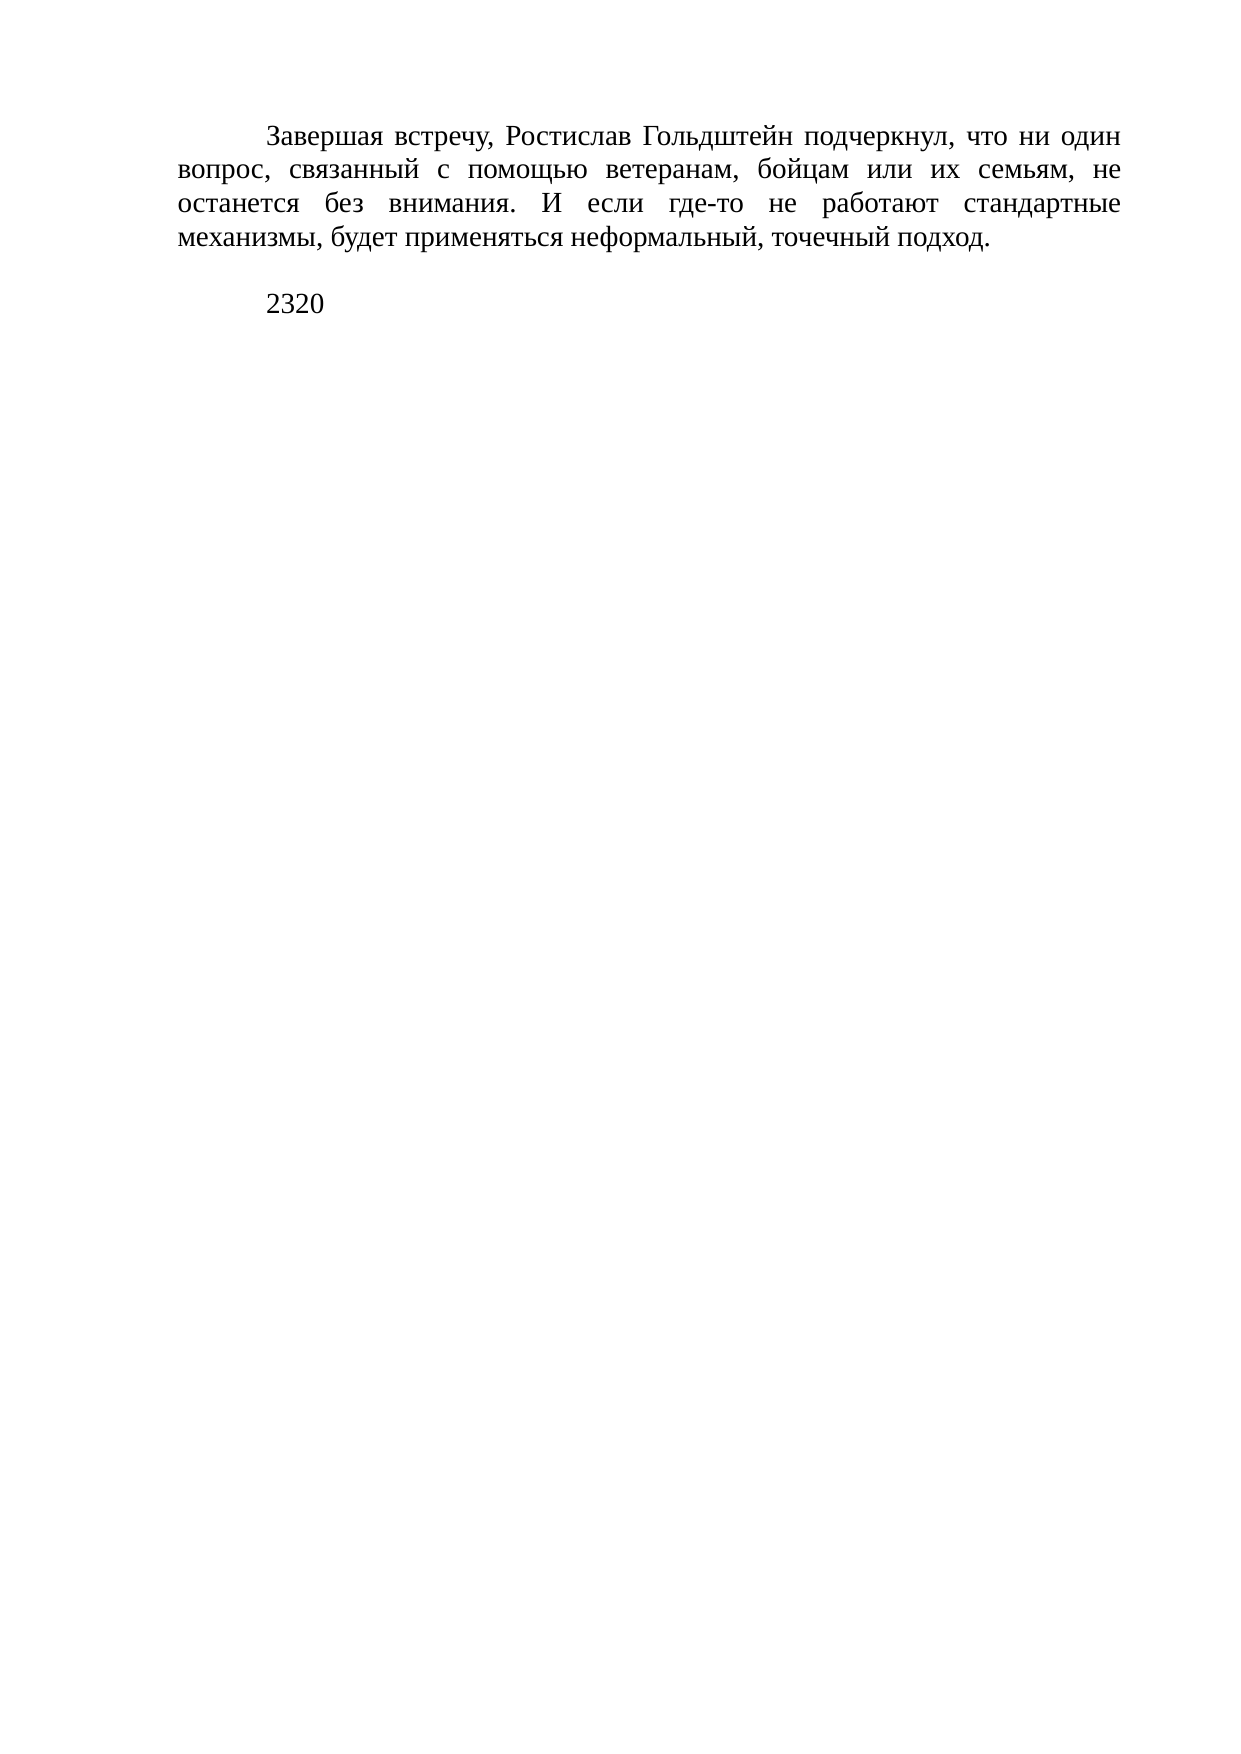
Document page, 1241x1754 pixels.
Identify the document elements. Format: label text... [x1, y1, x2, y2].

text 2320 [177, 286, 1122, 319]
text Завершая встречу, Ростислав Гольдштейн подчеркнул, что ни один вопрос, связанный с помощью ветеранам, бойцам или их семьям, не останется без внимания. И если где-то не работают стандартные механизмы, будет применяться неформальный, точечный подход. [177, 118, 1122, 252]
